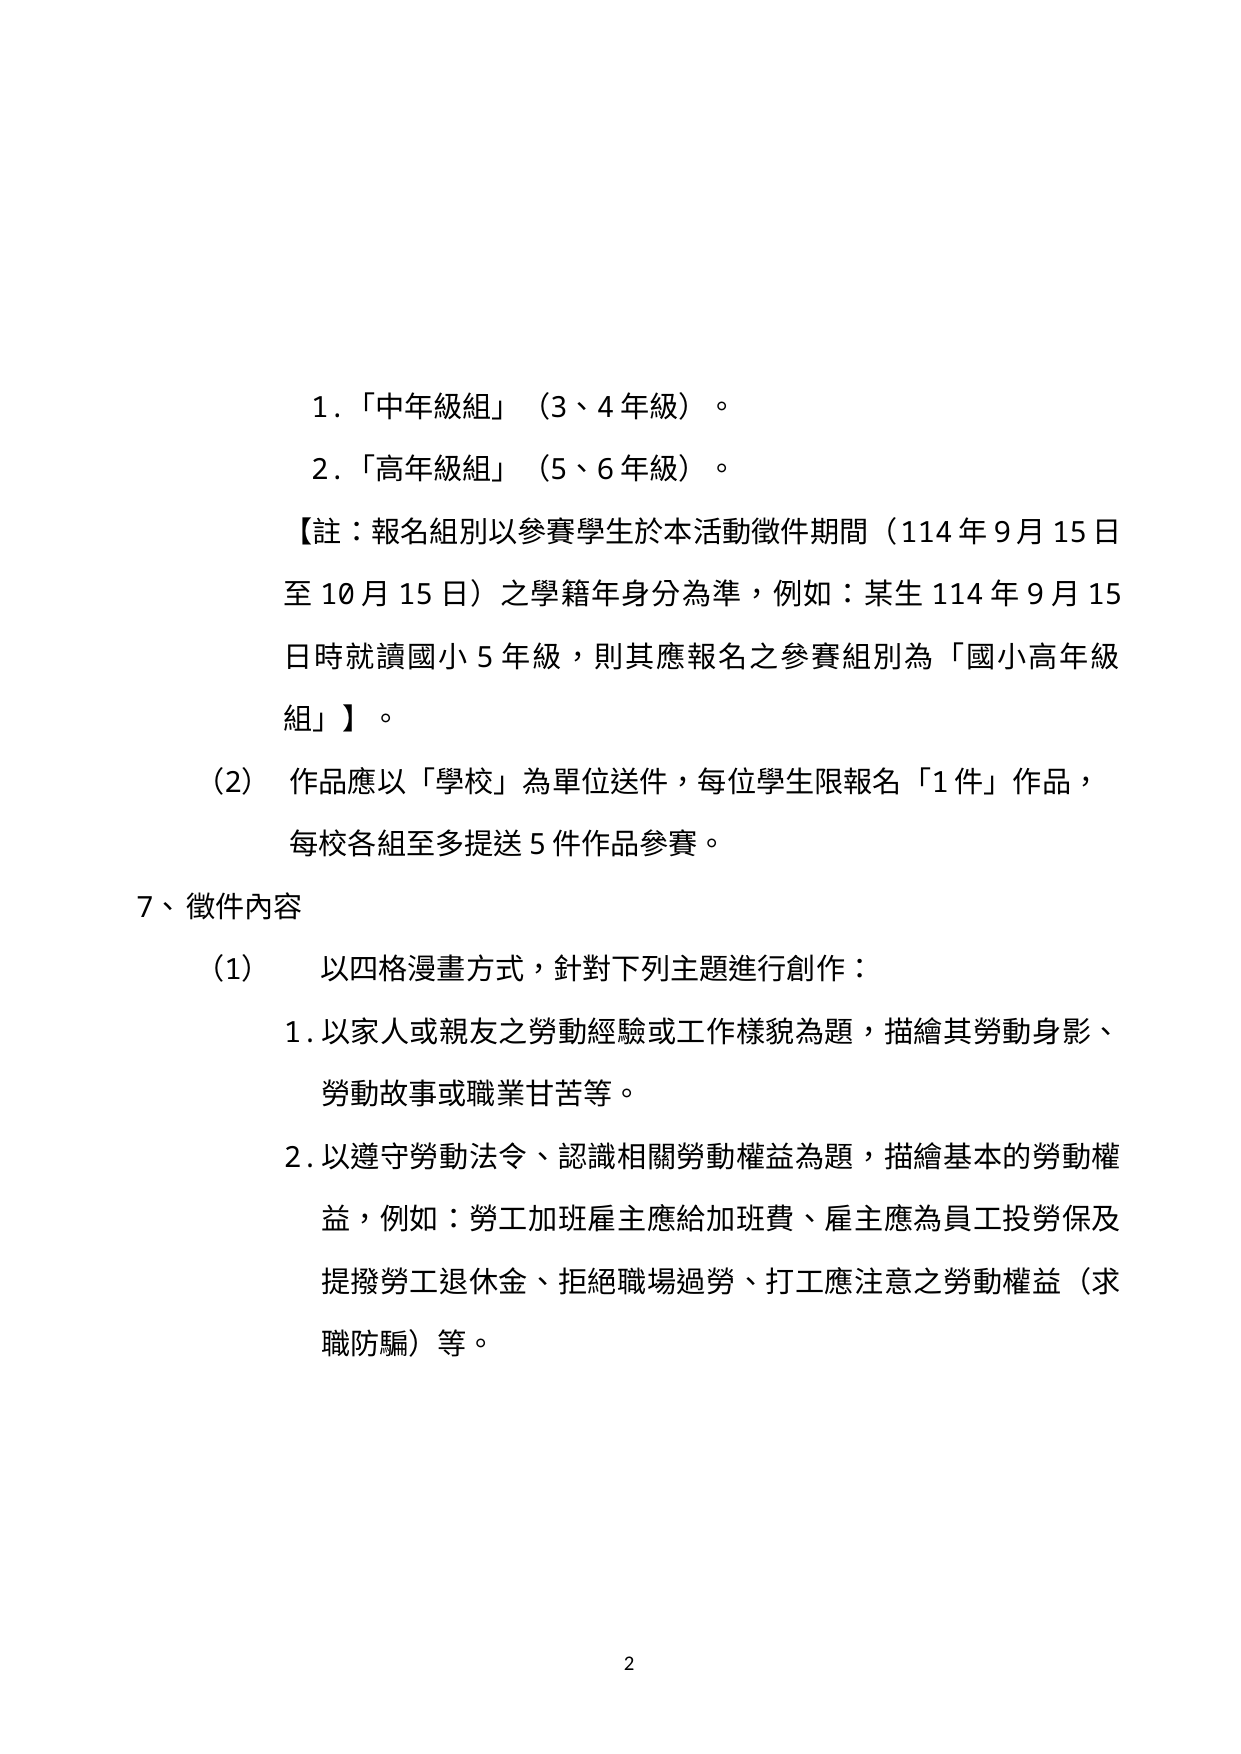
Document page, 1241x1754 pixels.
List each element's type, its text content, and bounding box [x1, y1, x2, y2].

list 作品應以「學校」為單位送件，每位學生限報名「1件」作品，每校各組至多提送5件作品參賽。 [195, 738, 1122, 863]
list 以家人或親友之勞動經驗或工作樣貌為題，描繪其勞動身影、勞動故事或職業甘苦等。 [283, 988, 1122, 1113]
list 徵件內容 [136, 863, 1122, 925]
text 【註：報名組別以參賽學生於本活動徵件期間（114年9月15日至10月15日）之學籍年身分為準，例如：某生114年9月15日時就讀國小5年級，則其應報名之參賽組別為「國小高年級組」】。 [283, 488, 1122, 738]
list 以四格漫畫方式，針對下列主題進行創作： [195, 925, 1122, 988]
text 2.「高年級組」（5、6年級）。 [261, 425, 1122, 488]
list 以遵守勞動法令、認識相關勞動權益為題，描繪基本的勞動權益，例如：勞工加班雇主應給加班費、雇主應為員工投勞保及提撥勞工退休金、拒絕職場過勞、打工應注意之勞動權益（求職防騙）等。 [283, 1113, 1122, 1363]
text 1.「中年級組」（3、4年級）。 [261, 363, 1122, 425]
